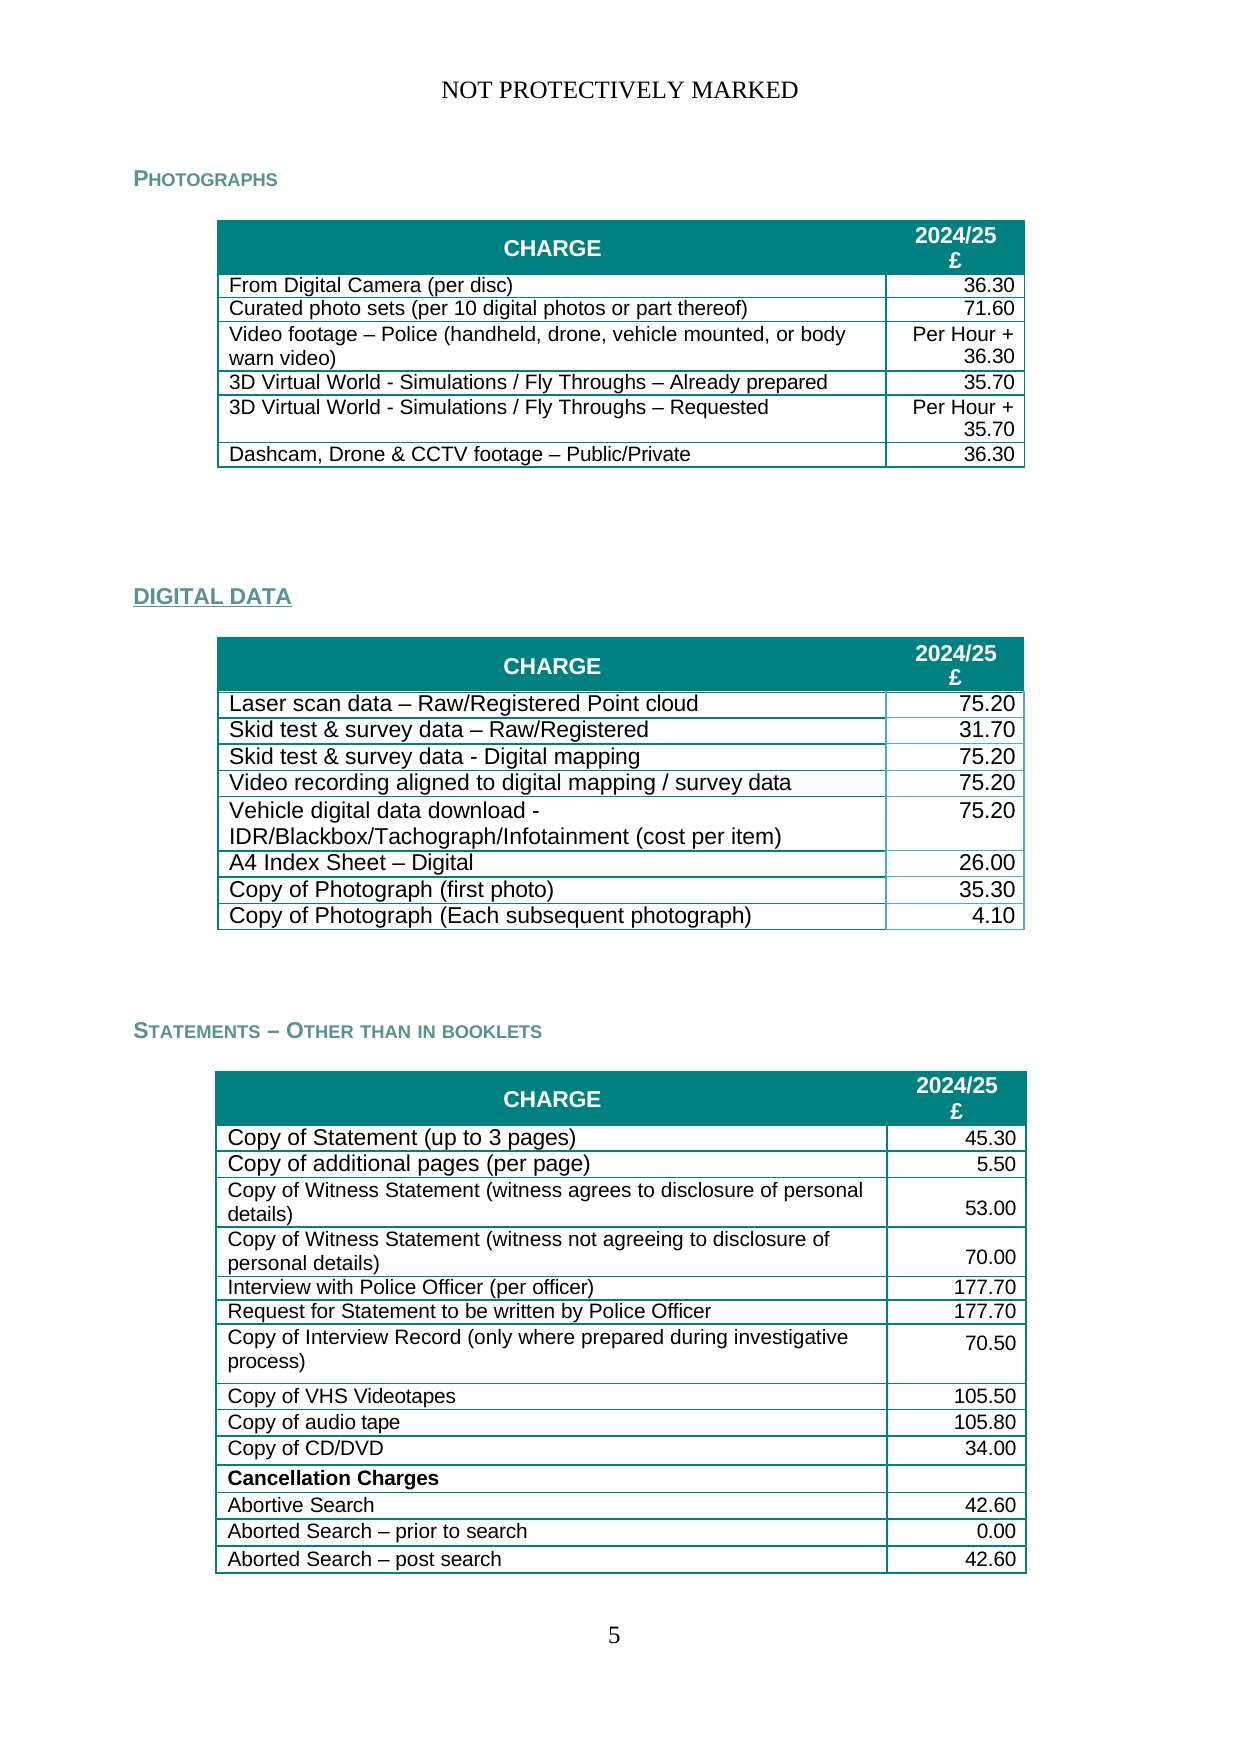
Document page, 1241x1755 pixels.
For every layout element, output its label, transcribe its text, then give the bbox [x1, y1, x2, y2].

table_header 2024/25 £ [886, 639, 1024, 691]
table_cell Skid test & survey data – Raw/Registered [219, 719, 885, 743]
table_cell 3D Virtual World - Simulations / Fly Throughs – Requested [219, 396, 885, 442]
table_header 2024/25 £ [888, 1072, 1025, 1125]
table_cell Video recording aligned to digital mapping / survey data [219, 771, 885, 796]
table_cell A4 Index Sheet – Digital [219, 852, 885, 876]
table_header CHARGE [219, 639, 886, 691]
table_cell Cancellation Charges [217, 1466, 886, 1491]
table_cell Copy of Photograph (first photo) [219, 878, 885, 902]
table_cell 53.00 [888, 1178, 1025, 1226]
table_cell 34.00 [888, 1437, 1025, 1464]
table_cell Vehicle digital data download - IDR/Blackbox/Tachograph/Infotainment (cost per item) [219, 797, 885, 850]
table_cell Copy of Photograph (Each subsequent photograph) [219, 904, 885, 929]
table_cell Copy of audio tape [217, 1410, 886, 1435]
table_cell 35.30 [887, 877, 1023, 902]
table_header CHARGE [217, 1072, 886, 1125]
table_cell Aborted Search – post search [217, 1547, 886, 1572]
table_cell 31.70 [887, 718, 1023, 743]
table_cell Copy of VHS Videotapes [217, 1384, 886, 1409]
table_cell Dashcam, Drone & CCTV footage – Public/Private [219, 443, 885, 466]
table_cell Curated photo sets (per 10 digital photos or part thereof) [219, 298, 885, 321]
subtitle Photographs [133, 165, 1163, 192]
table_cell 36.30 [887, 275, 1024, 297]
table_cell 0.00 [888, 1520, 1025, 1545]
table_cell Per Hour + 35.70 [887, 396, 1024, 442]
table_cell Copy of additional pages (per page) [217, 1152, 886, 1177]
table_cell 71.60 [887, 298, 1024, 321]
table_cell 35.70 [887, 372, 1024, 394]
table_cell [888, 1466, 1025, 1491]
table_cell 75.20 [887, 693, 1023, 717]
subtitle Statements – Other than in booklets [133, 1017, 1163, 1043]
table_cell 3D Virtual World - Simulations / Fly Throughs – Already prepared [219, 372, 885, 394]
text DIGITAL DATA [133, 583, 1163, 609]
table_cell Copy of Witness Statement (witness agrees to disclosure of personal details) [217, 1178, 886, 1226]
table_cell 70.00 [888, 1228, 1025, 1276]
table_cell 26.00 [887, 851, 1023, 876]
table_cell 42.60 [888, 1547, 1025, 1572]
table_cell 75.20 [887, 771, 1023, 796]
table_cell Copy of Interview Record (only where prepared during investigative process) [217, 1325, 886, 1382]
table_cell 36.30 [887, 443, 1024, 466]
table_cell 105.50 [888, 1384, 1025, 1409]
table_cell Request for Statement to be written by Police Officer [217, 1301, 886, 1323]
table_cell Copy of CD/DVD [217, 1437, 886, 1464]
table_cell 75.20 [887, 744, 1023, 769]
table_cell 5.50 [888, 1152, 1025, 1177]
table_cell 42.60 [888, 1493, 1025, 1518]
table_cell Aborted Search – prior to search [217, 1520, 886, 1545]
table_cell Abortive Search [217, 1493, 886, 1518]
table_cell Copy of Witness Statement (witness not agreeing to disclosure of personal details) [217, 1228, 886, 1276]
table_cell Interview with Police Officer (per officer) [217, 1277, 886, 1299]
table_cell Skid test & survey data - Digital mapping [219, 745, 885, 769]
table_cell 105.80 [888, 1410, 1025, 1435]
table_cell 4.10 [887, 904, 1023, 929]
table_cell 75.20 [887, 797, 1023, 850]
table_cell Laser scan data – Raw/Registered Point cloud [219, 693, 885, 717]
table_header CHARGE [219, 221, 885, 274]
table_header 2024/25 £ [887, 221, 1024, 274]
table_cell Copy of Statement (up to 3 pages) [217, 1126, 886, 1150]
table_cell Per Hour + 36.30 [887, 322, 1024, 370]
table_cell 45.30 [888, 1126, 1025, 1150]
table_cell 177.70 [888, 1277, 1025, 1299]
table_cell 177.70 [888, 1301, 1025, 1323]
table_cell 70.50 [888, 1325, 1025, 1382]
table_cell Video footage – Police (handheld, drone, vehicle mounted, or body warn video) [219, 322, 885, 370]
table_cell From Digital Camera (per disc) [219, 275, 885, 297]
